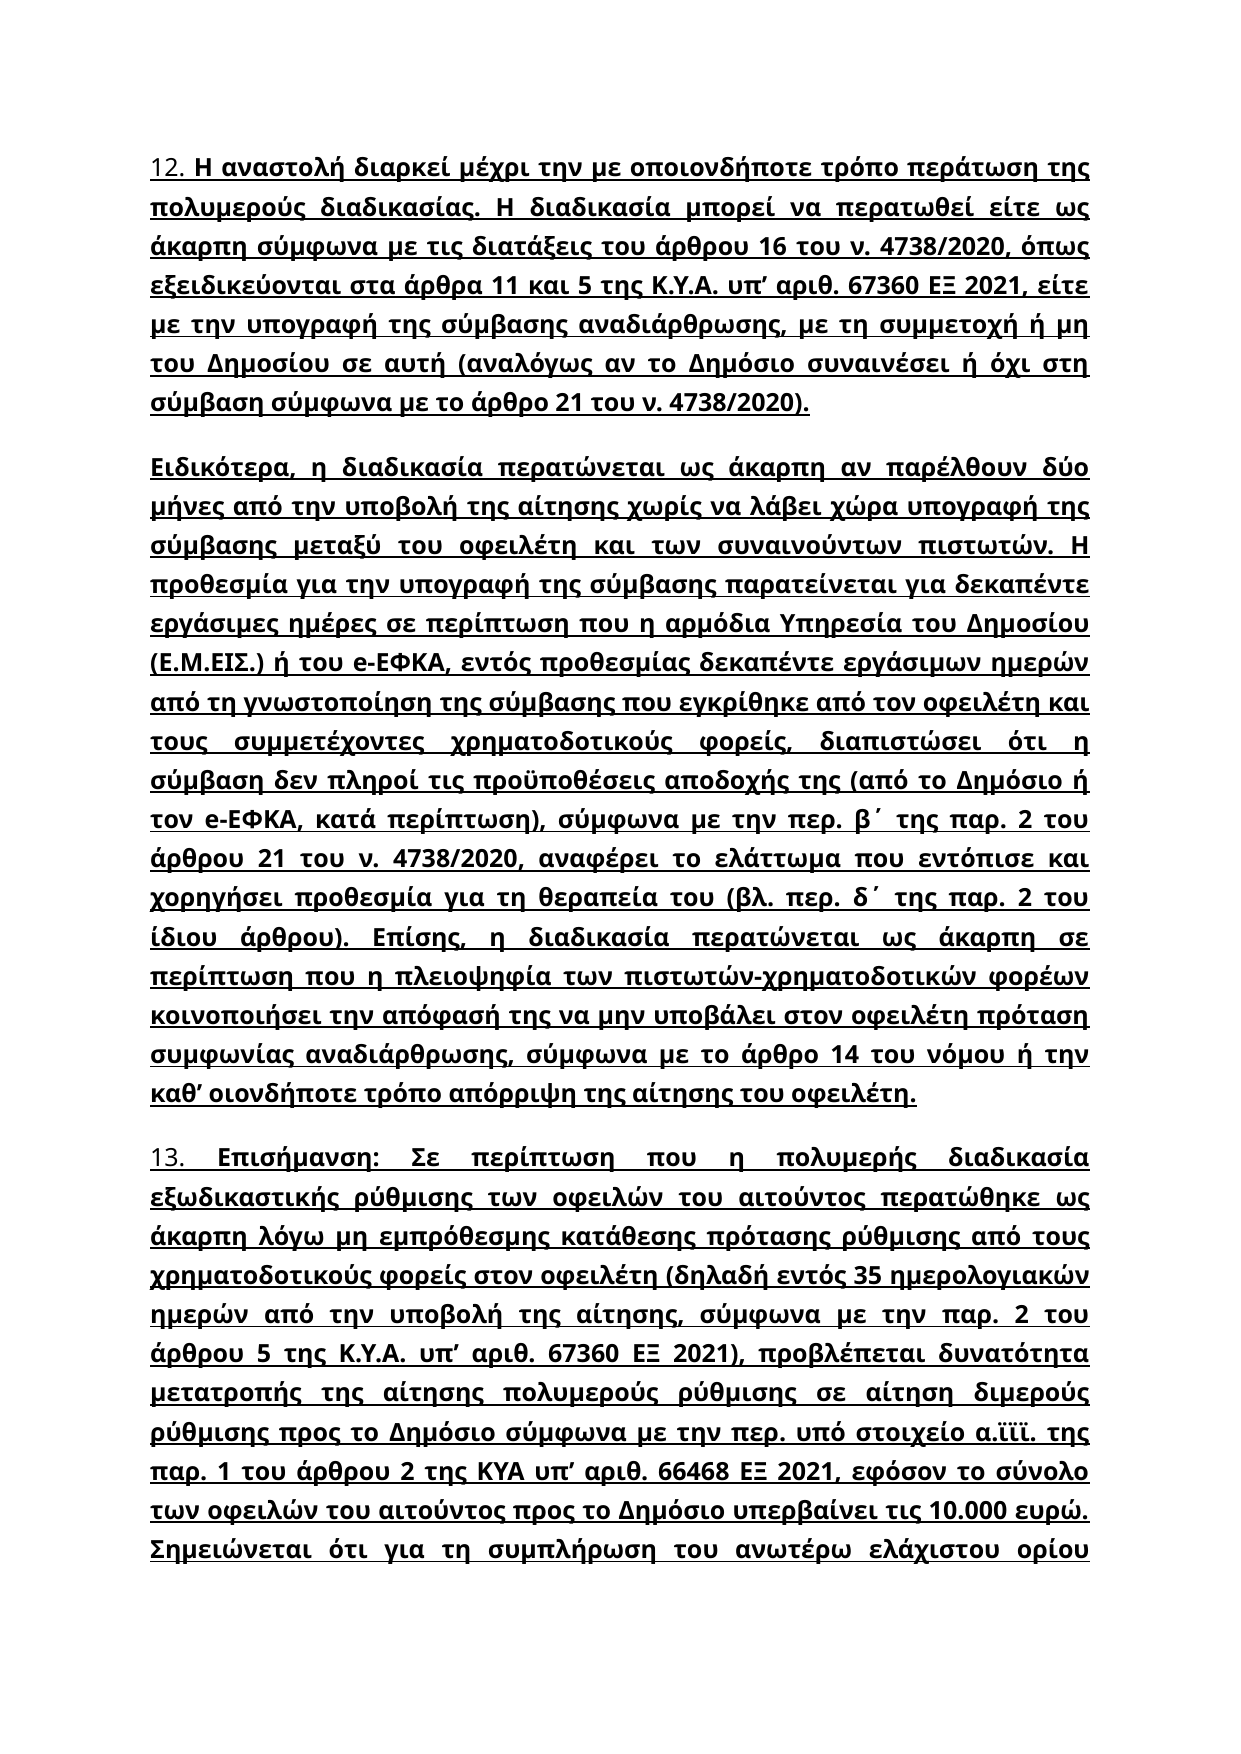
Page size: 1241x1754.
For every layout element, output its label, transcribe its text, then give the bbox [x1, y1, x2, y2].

text παρ. 1 του άρθρου 2 της ΚΥΑ υπ’ αριθ. 66468 ΕΞ 2021, εφόσον το σύνολο [150, 1445, 1090, 1482]
text προθεσμία για την υπογραφή της σύμβασης παρατείνεται για δεκαπέντε [150, 558, 1090, 596]
text μήνες από την υποβολή της αίτησης χωρίς να λάβει χώρα υπογραφή της [150, 480, 1090, 517]
text από τη γνωστοποίηση της σύμβασης που εγκρίθηκε από τον οφειλέτη και [150, 676, 1090, 713]
text των οφειλών του αιτούντος προς το Δημόσιο υπερβαίνει τις 10.000 ευρώ. [150, 1484, 1090, 1521]
text εξειδικεύονται στα άρθρα 11 και 5 της Κ.Υ.Α. υπ’ αριθ. 67360 ΕΞ 2021, είτε [150, 259, 1090, 296]
text συμφωνίας αναδιάρθρωσης, σύμφωνα με το άρθρο 14 του νόμου ή την [150, 1028, 1090, 1066]
text ίδιου άρθρου). Επίσης, η διαδικασία περατώνεται ως άκαρπη σε [150, 911, 1090, 948]
text εξωδικαστικής ρύθμισης των οφειλών του αιτούντος περατώθηκε ως [150, 1171, 1090, 1208]
text κοινοποιήσει την απόφασή της να μην υποβάλει στον οφειλέτη πρόταση [150, 989, 1090, 1026]
text εργάσιμες ημέρες σε περίπτωση που η αρμόδια Υπηρεσία του Δημοσίου [150, 597, 1090, 635]
text 12. Η αναστολή διαρκεί μέχρι την με οποιονδήποτε τρόπο περάτωση της [150, 150, 1090, 179]
text χορηγήσει προθεσμία για τη θεραπεία του (βλ. περ. δ΄ της παρ. 2 του [150, 872, 1090, 909]
text 13. Επισήμανση: Σε περίπτωση που η πολυμερής διαδικασία [150, 1140, 1090, 1169]
text άρθρου 5 της Κ.Υ.Α. υπ’ αριθ. 67360 ΕΞ 2021), προβλέπεται δυνατότητα [150, 1327, 1090, 1365]
text ρύθμισης προς το Δημόσιο σύμφωνα με την περ. υπό στοιχείο α.ϊϊϊ. της [150, 1406, 1090, 1443]
text άρθρου 21 του ν. 4738/2020, αναφέρει το ελάττωμα που εντόπισε και [150, 832, 1090, 870]
text σύμβαση σύμφωνα με το άρθρο 21 του ν. 4738/2020). [150, 377, 1090, 419]
text μετατροπής της αίτησης πολυμερούς ρύθμισης σε αίτηση διμερούς [150, 1367, 1090, 1404]
text περίπτωση που η πλειοψηφία των πιστωτών-χρηματοδοτικών φορέων [150, 950, 1090, 987]
text Σημειώνεται ότι για τη συμπλήρωση του ανωτέρω ελάχιστου ορίου [150, 1523, 1090, 1561]
text Ειδικότερα, η διαδικασία περατώνεται ως άκαρπη αν παρέλθουν δύο [150, 449, 1090, 478]
text του Δημοσίου σε αυτή (αναλόγως αν το Δημόσιο συναινέσει ή όχι στη [150, 337, 1090, 375]
text ημερών από την υποβολή της αίτησης, σύμφωνα με την παρ. 2 του [150, 1288, 1090, 1326]
text άκαρπη σύμφωνα με τις διατάξεις του άρθρου 16 του ν. 4738/2020, όπως [150, 220, 1090, 257]
text άκαρπη λόγω μη εμπρόθεσμης κατάθεσης πρότασης ρύθμισης από τους [150, 1210, 1090, 1247]
text με την υπογραφή της σύμβασης αναδιάρθρωσης, με τη συμμετοχή ή μη [150, 298, 1090, 336]
text πολυμερούς διαδικασίας. Η διαδικασία μπορεί να περατωθεί είτε ως [150, 181, 1090, 218]
text τους συμμετέχοντες χρηματοδοτικούς φορείς, διαπιστώσει ότι η [150, 715, 1090, 752]
text (Ε.Μ.ΕΙΣ.) ή του e-ΕΦΚΑ, εντός προθεσμίας δεκαπέντε εργάσιμων ημερών [150, 637, 1090, 674]
text χρηματοδοτικούς φορείς στον οφειλέτη (δηλαδή εντός 35 ημερολογιακών [150, 1249, 1090, 1286]
text σύμβασης μεταξύ του οφειλέτη και των συναινούντων πιστωτών. Η [150, 519, 1090, 556]
text τον e-ΕΦΚΑ, κατά περίπτωση), σύμφωνα με την περ. β΄ της παρ. 2 του [150, 793, 1090, 831]
text καθ’ οιονδήποτε τρόπο απόρριψη της αίτησης του οφειλέτη. [150, 1067, 1090, 1110]
text σύμβαση δεν πληροί τις προϋποθέσεις αποδοχής της (από το Δημόσιο ή [150, 754, 1090, 791]
